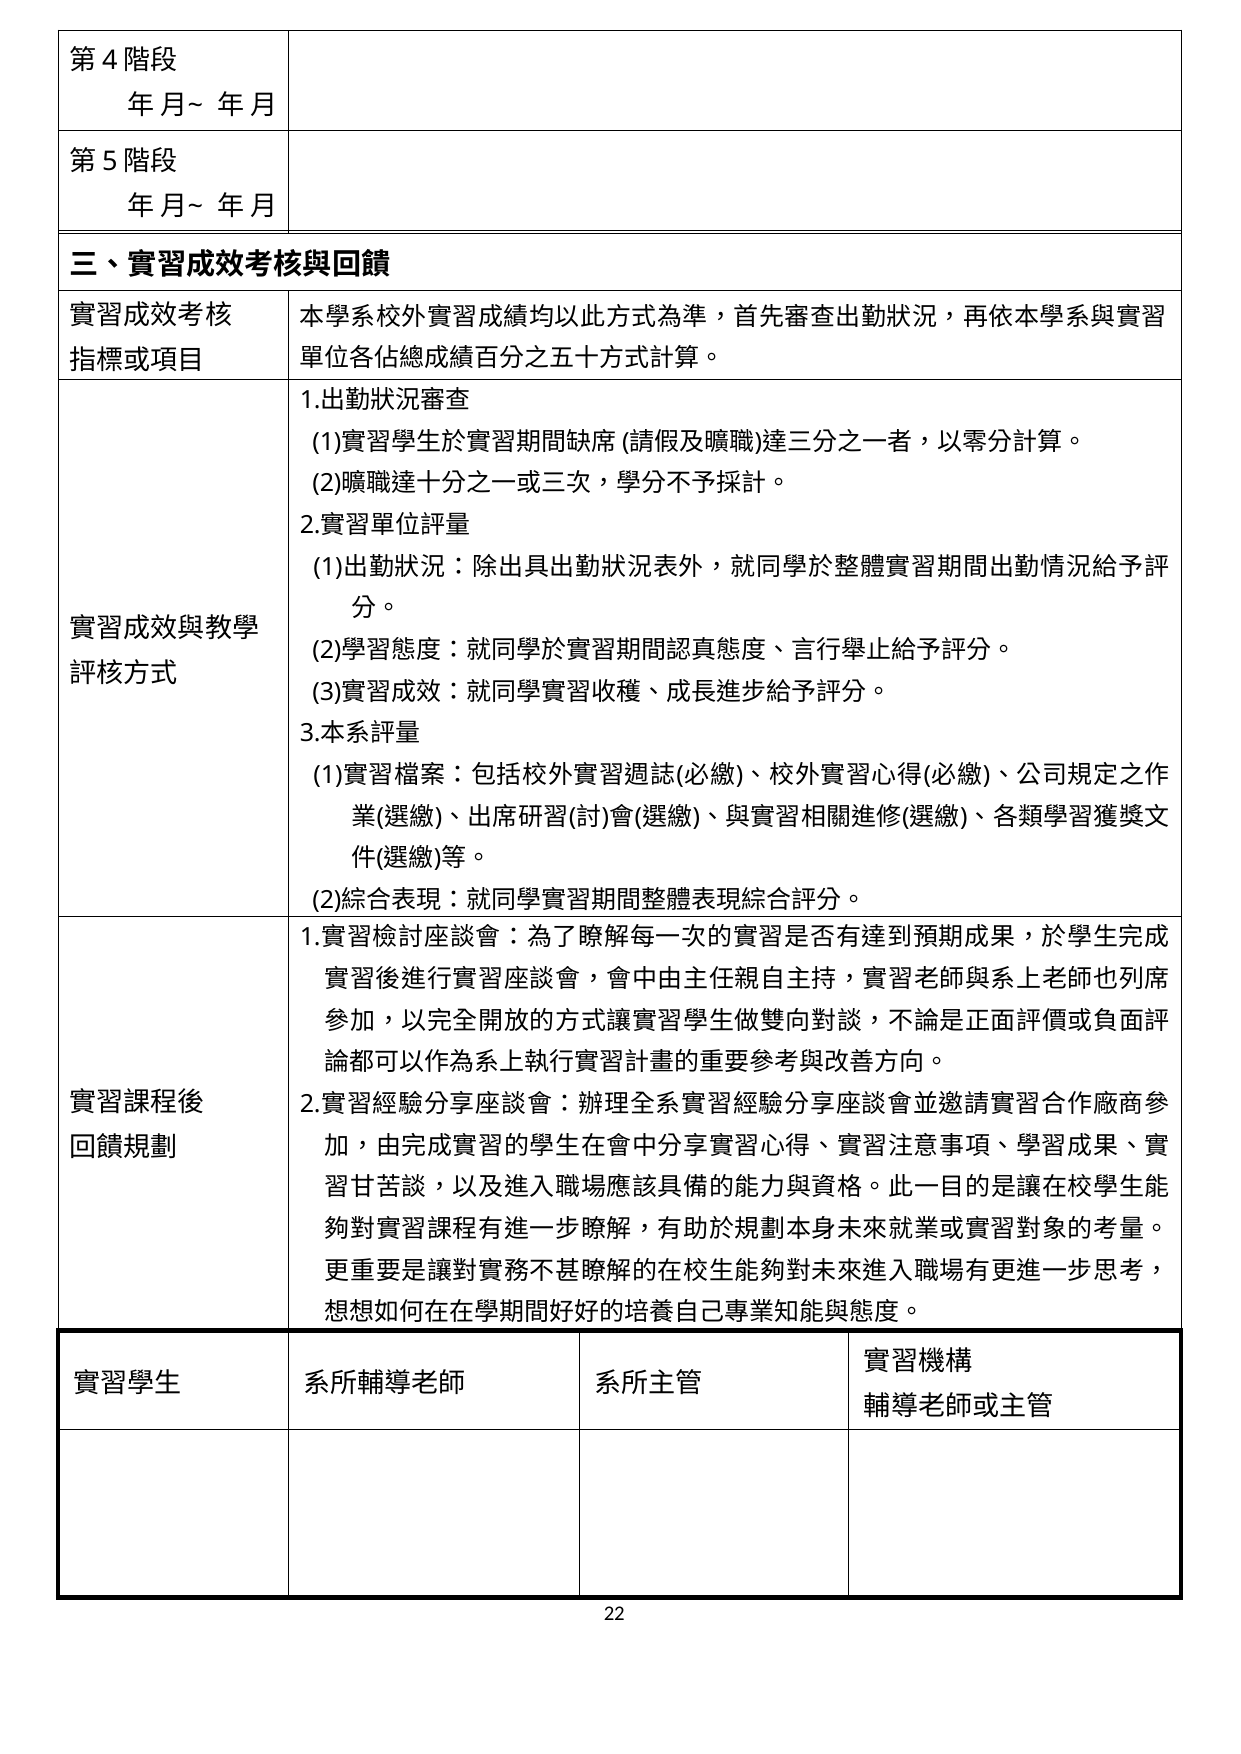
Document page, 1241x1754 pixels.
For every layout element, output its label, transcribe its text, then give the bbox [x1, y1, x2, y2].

table_cell [60, 1430, 288, 1595]
table_cell 1.實習檢討座談會：為了瞭解每一次的實習是否有達到預期成果，於學生完成實習後進行實習座談會，會中由主任親自主持，實習老師與系上老師也列席參加，以完全開放的方式讓實習學生做雙向對談，不論是正面評價或負面評論都可以作為系上執行實習計畫的重要參考與改善方向。 2.實習經驗分享座談會：辦理全系實習經驗分享座談會並邀請實習合作廠商參加，由完成實習的學生在會中分享實習心得、實習注意事項、學習成果、實習甘苦談，以及進入職場應該具備的能力與資格。此一目的是讓在校學生能夠對實習課程有進一步瞭解，有助於規劃本身未來就業或實習對象的考量。更重要是讓對實務不甚瞭解的在校生能夠對未來進入職場有更進一步思考，想想如何在在學期間好好的培養自己專業知能與態度。 [289, 917, 1181, 1328]
table_cell 本學系校外實習成績均以此方式為準，首先審查出勤狀況，再依本學系與實習單位各佔總成績百分之五十方式計算。 [289, 291, 1181, 378]
table_cell 三、實習成效考核與回饋 [59, 234, 1181, 290]
table_cell 實習成效與教學評核方式 [59, 380, 288, 916]
table_cell [849, 1430, 1179, 1595]
table_cell [289, 1430, 579, 1595]
table_cell 第4階段 年 月~ 年 月 [59, 31, 288, 130]
table_cell 系所主管 [580, 1333, 848, 1428]
table_cell [289, 31, 1181, 130]
table_cell [289, 131, 1181, 230]
table_cell 實習課程後 回饋規劃 [59, 917, 288, 1328]
table_cell 第5階段 年 月~ 年 月 [59, 131, 288, 230]
table_cell 系所輔導老師 [289, 1333, 579, 1428]
table_cell [580, 1430, 848, 1595]
table_cell 實習成效考核 指標或項目 [59, 291, 288, 378]
table_cell 實習學生 [60, 1333, 288, 1428]
table_cell 實習機構 輔導老師或主管 [849, 1333, 1179, 1428]
table_cell 1.出勤狀況審查 (1)實習學生於實習期間缺席 (請假及曠職)達三分之一者，以零分計算。 (2)曠職達十分之一或三次，學分不予採計。 2.實習單位評量 (1)出勤狀況：除出具出勤狀況表外，就同學於整體實習期間出勤情況給予評分。 (2)學習態度：就同學於實習期間認真態度、言行舉止給予評分。 (3)實習成效：就同學實習收穫、成長進步給予評分。 3.本系評量 (1)實習檔案：包括校外實習週誌(必繳)、校外實習心得(必繳)、公司規定之作業(選繳)、出席研習(討)會(選繳)、與實習相關進修(選繳)、各類學習獲獎文件(選繳)等。 (2)綜合表現：就同學實習期間整體表現綜合評分。 [289, 380, 1181, 916]
